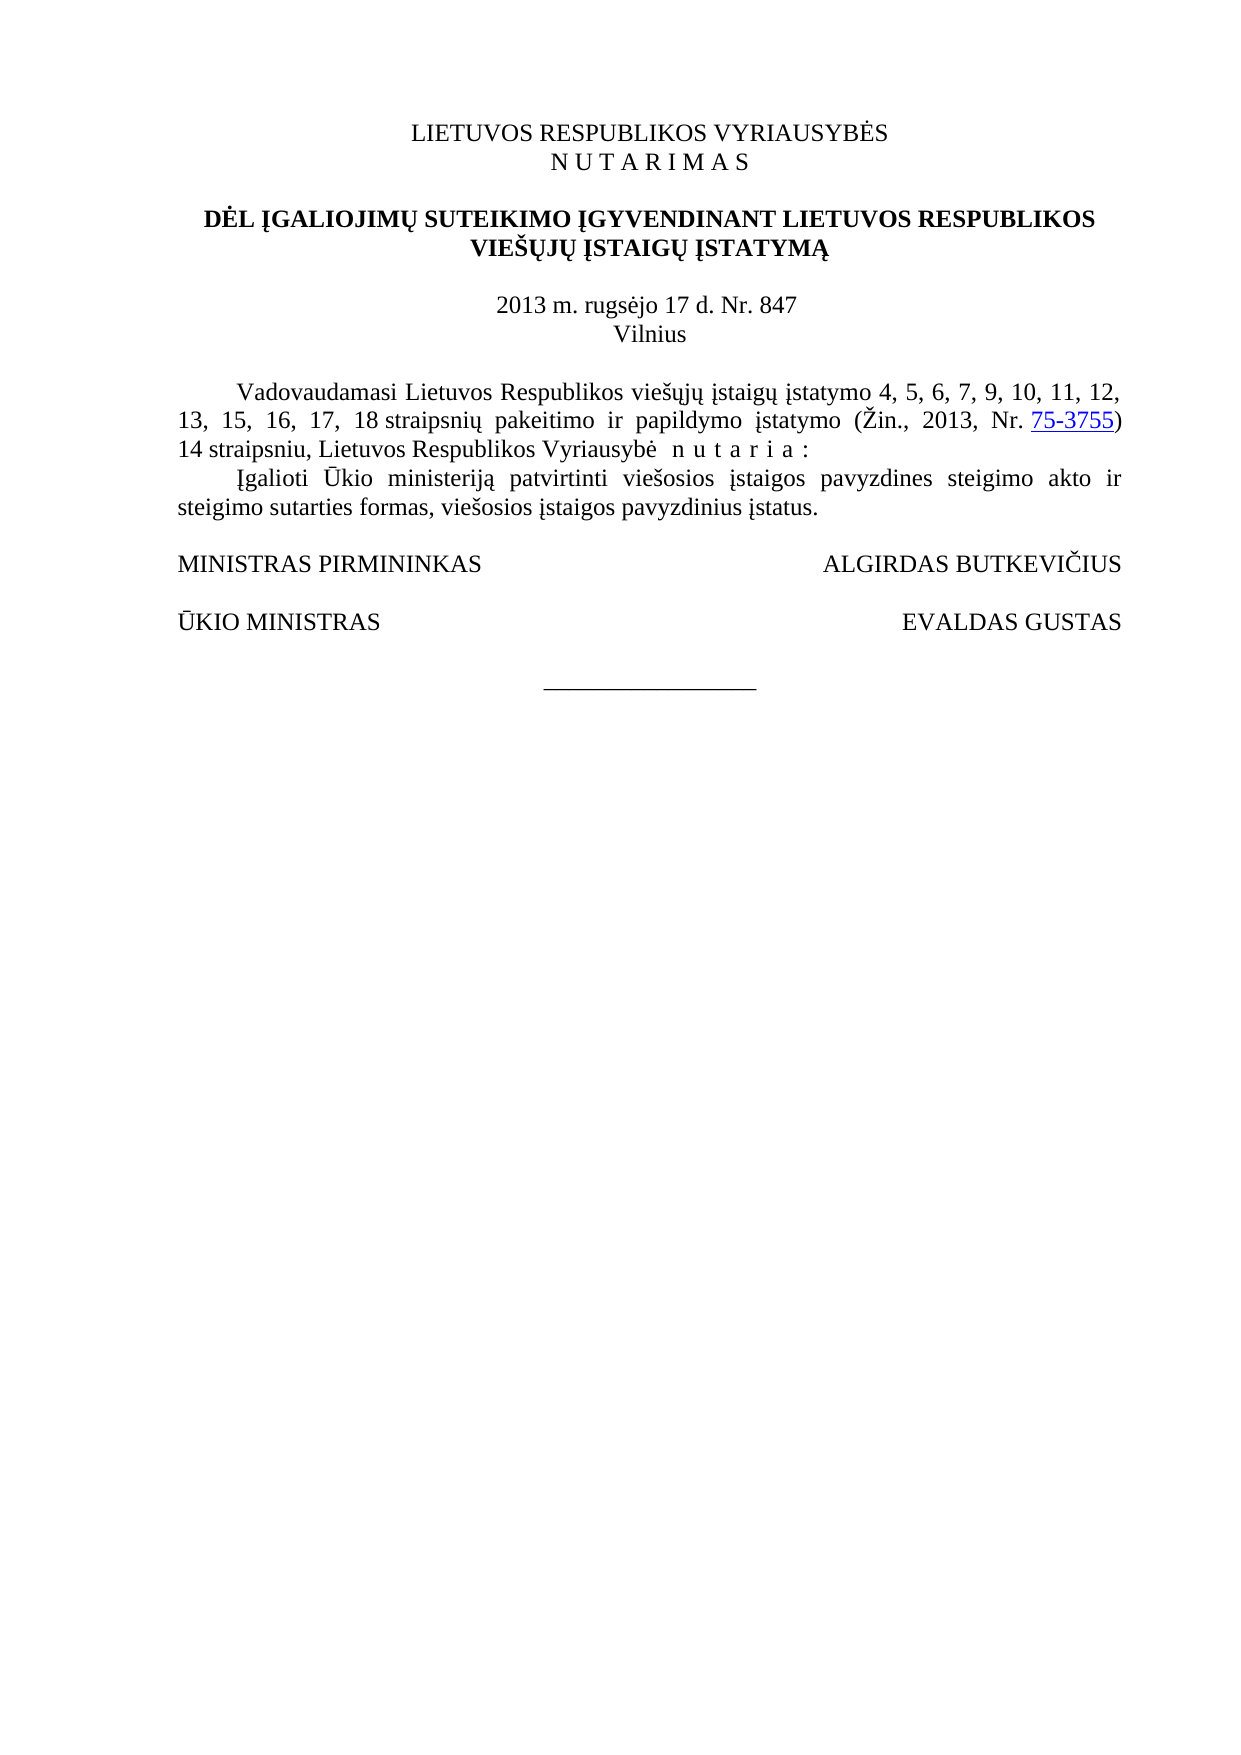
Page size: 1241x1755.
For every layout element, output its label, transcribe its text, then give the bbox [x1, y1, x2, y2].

text Lietuvos Respublikos Vyriausybės [177, 118, 1122, 147]
text Įgalioti Ūkio ministeriją patvirtinti viešosios įstaigos pavyzdines steigimo akto ir steigimo sutarties formas, viešosios įstaigos pavyzdinius įstatus. [177, 463, 1122, 521]
text Dėl ĮGALIOJIMŲ SUTEIKIMO ĮGYVENDINANT LIETUVOS RESPUBLIKOS VIEŠŲJŲ ĮSTAIGŲ ĮSTATYMĄ [177, 204, 1122, 262]
text n u t a r i m a s [177, 147, 1122, 176]
text 2013 m. rugsėjo 17 d. Nr. 847 [177, 291, 1122, 319]
text Vadovaudamasi Lietuvos Respublikos viešųjų įstaigų įstatymo 4, 5, 6, 7, 9, 10, 11, 12, 13, 15, 16, 17, 18 straipsnių pakeitimo ir papildymo įstatymo (Žin., 2013, Nr. 75-3755) 14 straipsniu, Lietuvos Respublikos Vyriausybė nutaria: [177, 377, 1122, 463]
text Ministras Pirmininkas Algirdas Butkevičius [177, 549, 1122, 578]
text _________________ [177, 664, 1122, 693]
text Vilnius [177, 319, 1122, 348]
text Ūkio ministras Evaldas Gustas [177, 607, 1122, 636]
